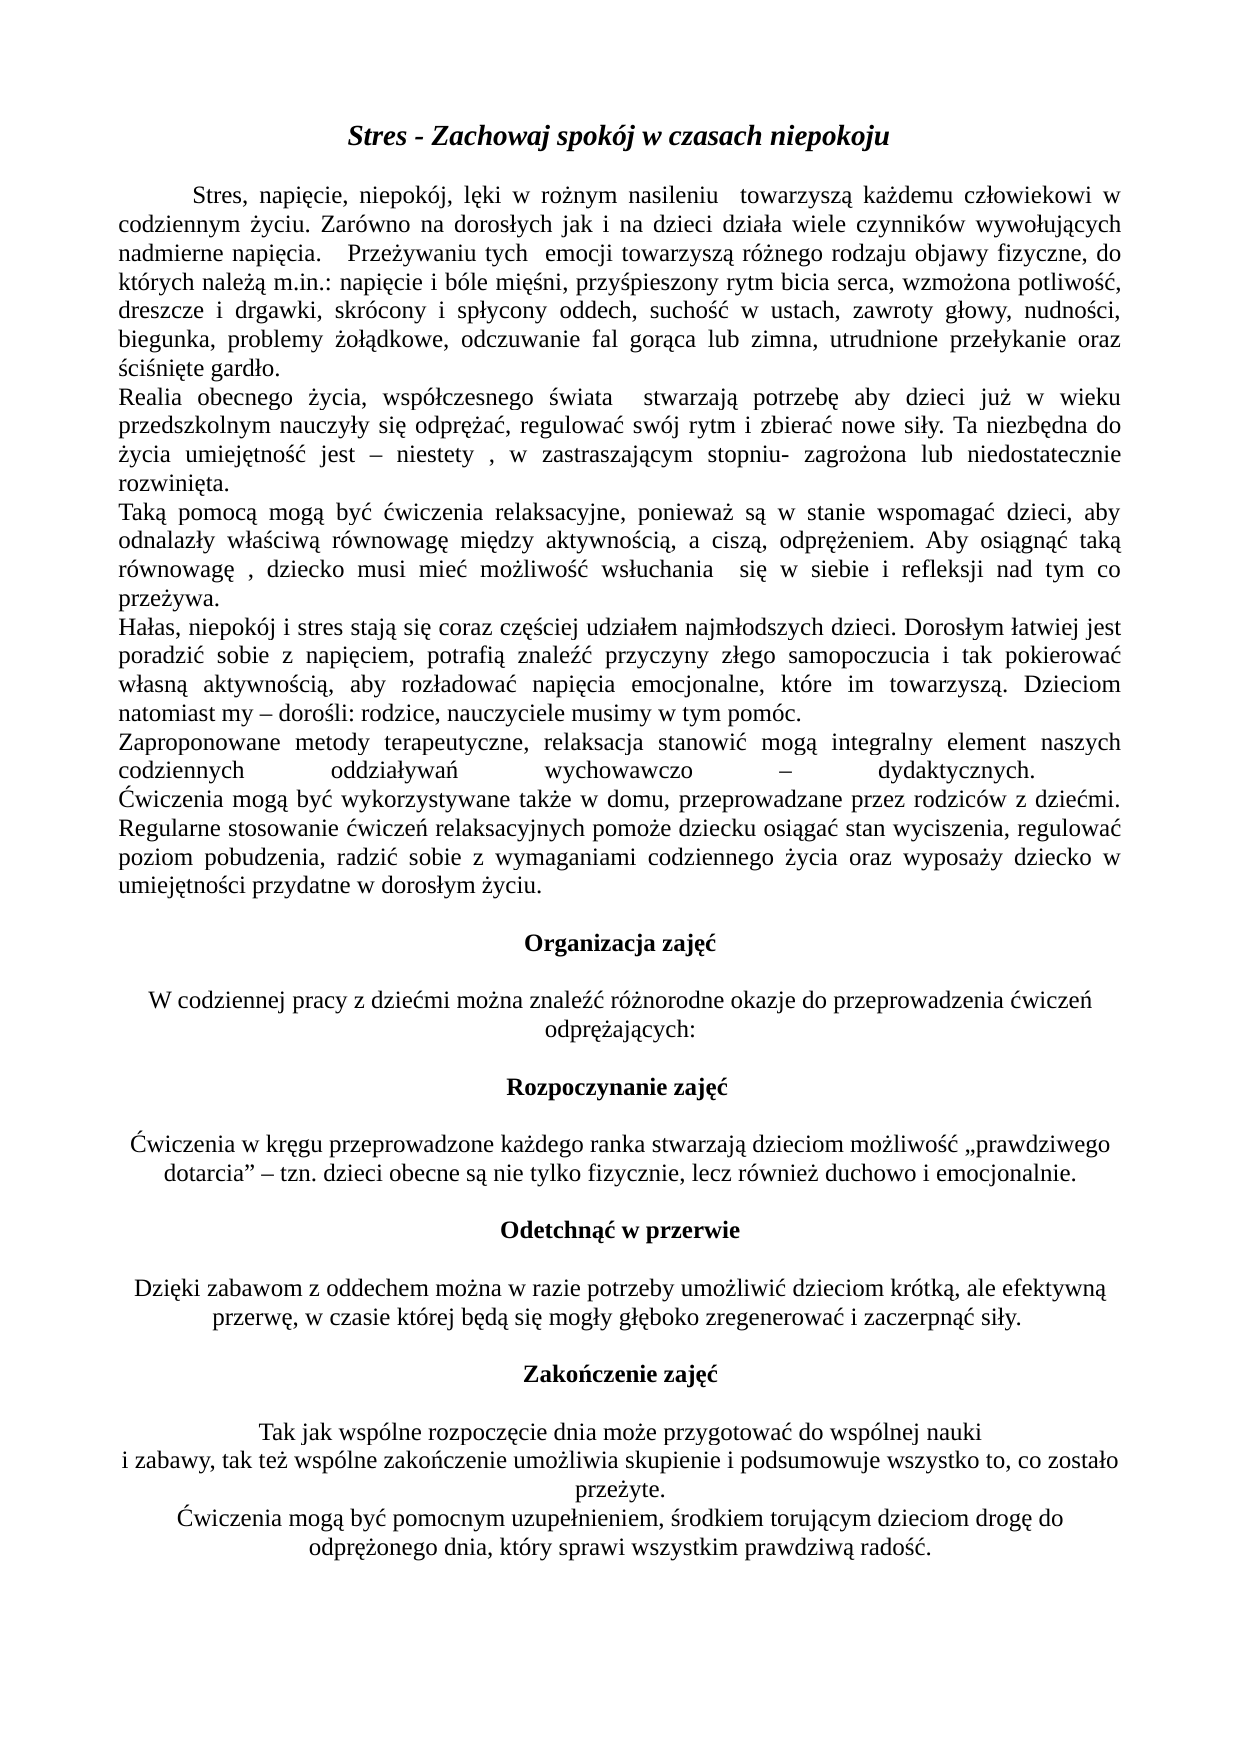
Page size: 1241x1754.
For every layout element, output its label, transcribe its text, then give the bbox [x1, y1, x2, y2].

text Dzięki zabawom z oddechem można w razie potrzeby umożliwić dzieciom krótką, ale efektywną przerwę, w czasie której będą się mogły głęboko zregenerować i zaczerpnąć siły. [118, 1273, 1122, 1359]
text Realia obecnego życia, współczesnego świata stwarzają potrzebę aby dzieci już w wieku przedszkolnym nauczyły się odprężać, regulować swój rytm i zbierać nowe siły. Ta niezbędna do życia umiejętność jest – niestety , w zastraszającym stopniu- zagrożona lub niedostatecznie rozwinięta. [118, 382, 1122, 497]
text Stres - Zachowaj spokój w czasach niepokoju [118, 118, 1122, 152]
text Zakończenie zajęć [118, 1359, 1122, 1388]
text Organizacja zajęć W codziennej pracy z dziećmi można znaleźć różnorodne okazje do przeprowadzenia ćwiczeń odprężających: Rozpoczynanie zajęć Ćwiczenia w kręgu przeprowadzone każdego ranka stwarzają dzieciom możliwość „prawdziwego dotarcia” – tzn. dzieci obecne są nie tylko fizycznie, lecz również duchowo i emocjonalnie. Odetchnąć w przerwie [118, 928, 1122, 1273]
text Tak jak wspólne rozpoczęcie dnia może przygotować do wspólnej nauki i zabawy, tak też wspólne zakończenie umożliwia skupienie i podsumowuje wszystko to, co zostało przeżyte. Ćwiczenia mogą być pomocnym uzupełnieniem, środkiem torującym dzieciom drogę do odprężonego dnia, który sprawi wszystkim prawdziwą radość. [118, 1388, 1122, 1618]
text Taką pomocą mogą być ćwiczenia relaksacyjne, ponieważ są w stanie wspomagać dzieci, aby odnalazły właściwą równowagę między aktywnością, a ciszą, odprężeniem. Aby osiągnąć taką równowagę , dziecko musi mieć możliwość wsłuchania się w siebie i refleksji nad tym co przeżywa. [118, 497, 1122, 612]
text Stres, napięcie, niepokój, lęki w rożnym nasileniu towarzyszą każdemu człowiekowi w codziennym życiu. Zarówno na dorosłych jak i na dzieci działa wiele czynników wywołujących nadmierne napięcia. Przeżywaniu tych emocji towarzyszą różnego rodzaju objawy fizyczne, do których należą m.in.: napięcie i bóle mięśni, przyśpieszony rytm bicia serca, wzmożona potliwość, dreszcze i drgawki, skrócony i spłycony oddech, suchość w ustach, zawroty głowy, nudności, biegunka, problemy żołądkowe, odczuwanie fal gorąca lub zimna, utrudnione przełykanie oraz ściśnięte gardło. [118, 152, 1122, 382]
text Zaproponowane metody terapeutyczne, relaksacja stanowić mogą integralny element naszych codziennych oddziaływań wychowawczo – dydaktycznych. Ćwiczenia mogą być wykorzystywane także w domu, przeprowadzane przez rodziców z dziećmi. Regularne stosowanie ćwiczeń relaksacyjnych pomoże dziecku osiągać stan wyciszenia, regulować poziom pobudzenia, radzić sobie z wymaganiami codziennego życia oraz wyposaży dziecko w umiejętności przydatne w dorosłym życiu. [118, 727, 1122, 899]
text Hałas, niepokój i stres stają się coraz częściej udziałem najmłodszych dzieci. Dorosłym łatwiej jest poradzić sobie z napięciem, potrafią znaleźć przyczyny złego samopoczucia i tak pokierować własną aktywnością, aby rozładować napięcia emocjonalne, które im towarzyszą. Dzieciom natomiast my – dorośli: rodzice, nauczyciele musimy w tym pomóc. [118, 612, 1122, 727]
